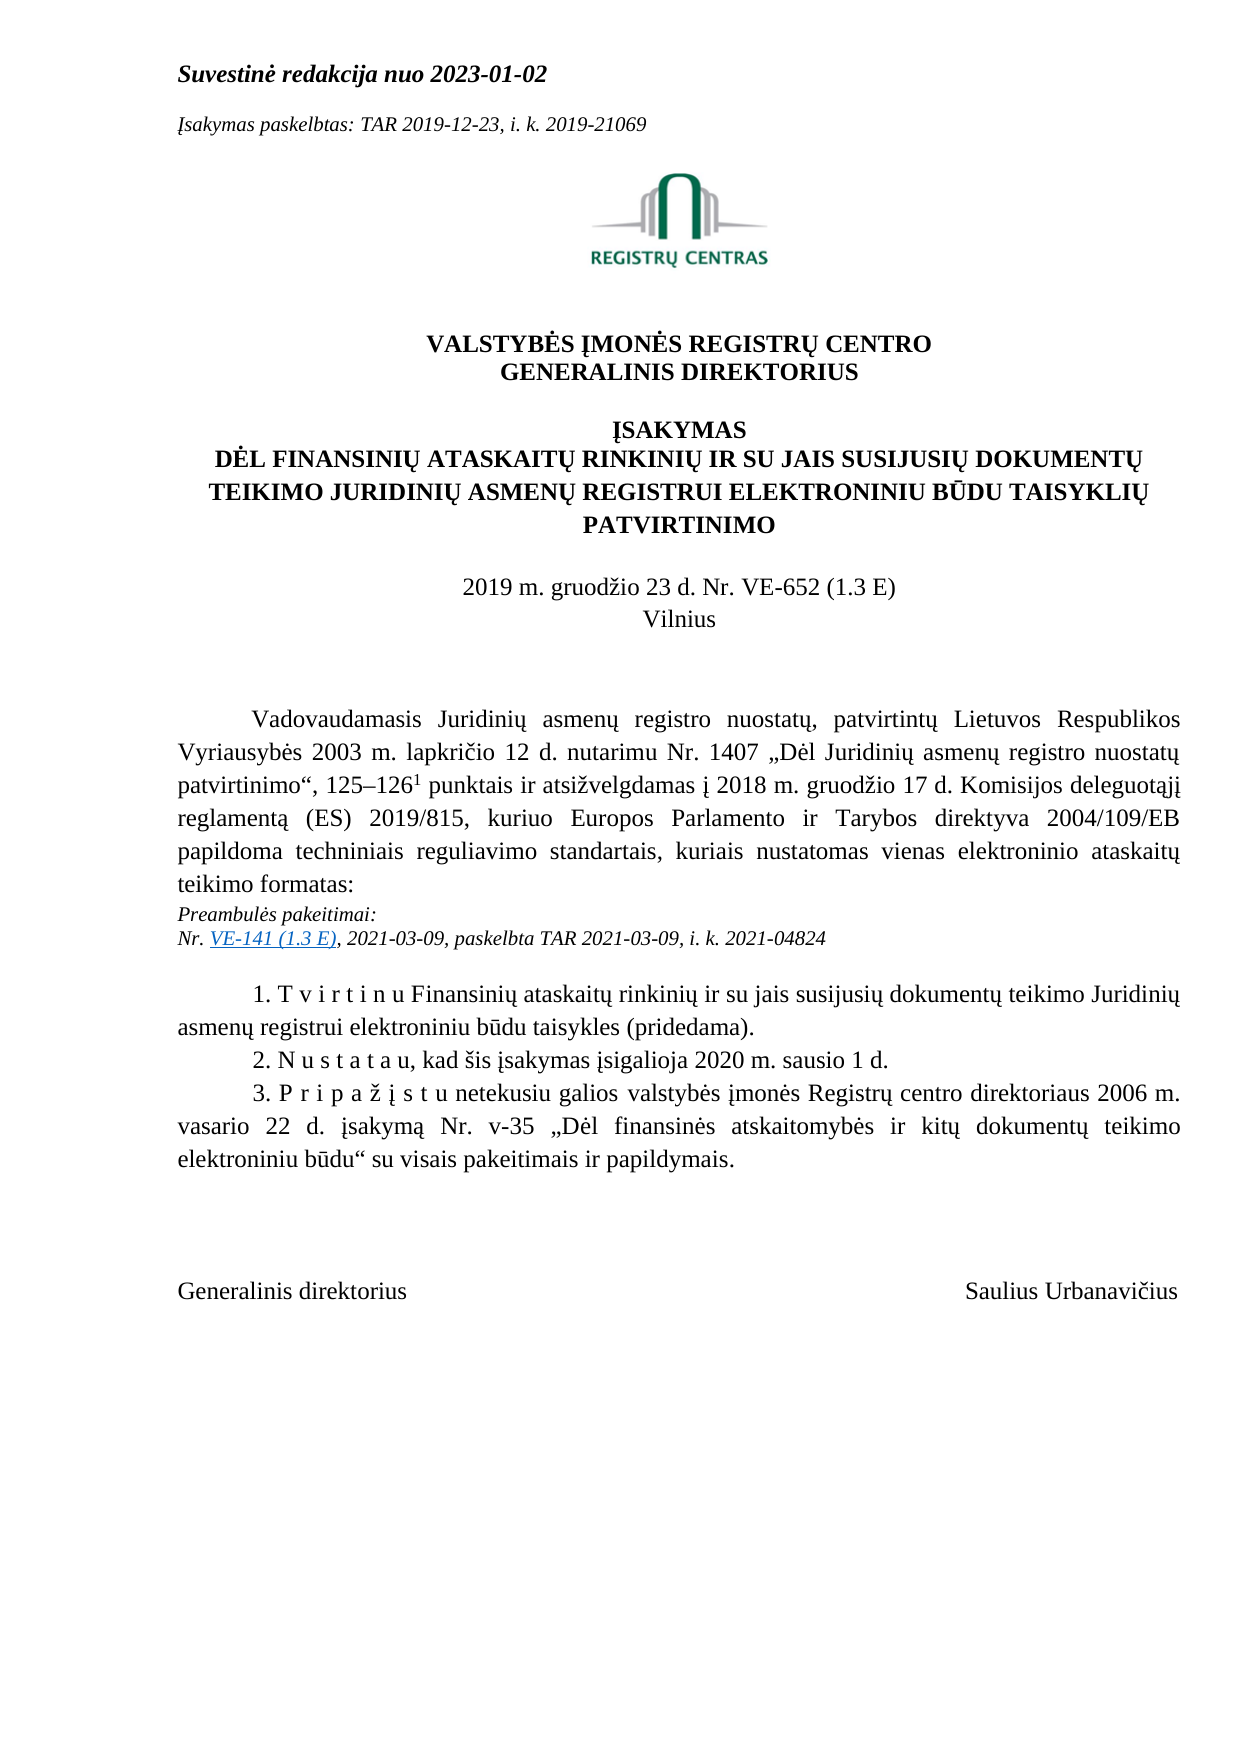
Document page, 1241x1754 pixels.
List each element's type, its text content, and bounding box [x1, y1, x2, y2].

text ĮSAKYMAS [177, 415, 1181, 444]
text 2019 m. gruodžio 23 d. Nr. VE-652 (1.3 E) [177, 572, 1181, 600]
text Nr. VE-141 (1.3 E), 2021-03-09, paskelbta TAR 2021-03-09, i. k. 2021-04824 [177, 926, 1181, 950]
text VALSTYBĖS ĮMONĖS REGISTRŲ CENTRO [177, 329, 1181, 357]
text Įsakymas paskelbtas: TAR 2019-12-23, i. k. 2019-21069 [177, 112, 1181, 136]
text Vilnius [177, 604, 1181, 633]
text GENERALINIS DIREKTORIUS [177, 357, 1181, 386]
text 2. N u s t a t a u, kad šis įsakymas įsigalioja 2020 m. sausio 1 d. [177, 1045, 1181, 1073]
text 3. P r i p a ž į s t u netekusiu galios valstybės įmonės Registrų centro direktoriaus 2006 m. vasario 22 d. įsakymą Nr. v-35 „Dėl finansinės atskaitomybės ir kitų dokumentų teikimo elektroniniu būdu“ su visais pakeitimais ir papildymais. [177, 1078, 1181, 1172]
text Suvestinė redakcija nuo 2023-01-02 [177, 59, 1181, 88]
text Vadovaudamasis Juridinių asmenų registro nuostatų, patvirtintų Lietuvos Respublikos Vyriausybės 2003 m. lapkričio 12 d. nutarimu Nr. 1407 „Dėl Juridinių asmenų registro nuostatų patvirtinimo“, 125–1261 punktais ir atsižvelgdamas į 2018 m. gruodžio 17 d. Komisijos deleguotąjį reglamentą (ES) 2019/815, kuriuo Europos Parlamento ir Tarybos direktyva 2004/109/EB papildoma techniniais reguliavimo standartais, kuriais nustatomas vienas elektroninio ataskaitų teikimo formatas: [177, 704, 1181, 897]
text Preambulės pakeitimai: [177, 902, 1181, 926]
text Generalinis direktorius Saulius Urbanavičius [177, 1276, 1181, 1304]
text 1. T v i r t i n u Finansinių ataskaitų rinkinių ir su jais susijusių dokumentų teikimo Juridinių asmenų registrui elektroniniu būdu taisykles (pridedama). [177, 979, 1181, 1040]
text DĖL FINANSINIŲ ATASKAITŲ RINKINIŲ IR SU JAIS SUSIJUSIŲ DOKUMENTŲ TEIKIMO JURIDINIŲ ASMENŲ REGISTRUI ELEKTRONINIU BŪDU TAISYKLIŲ PATVIRTINIMO [177, 444, 1181, 538]
